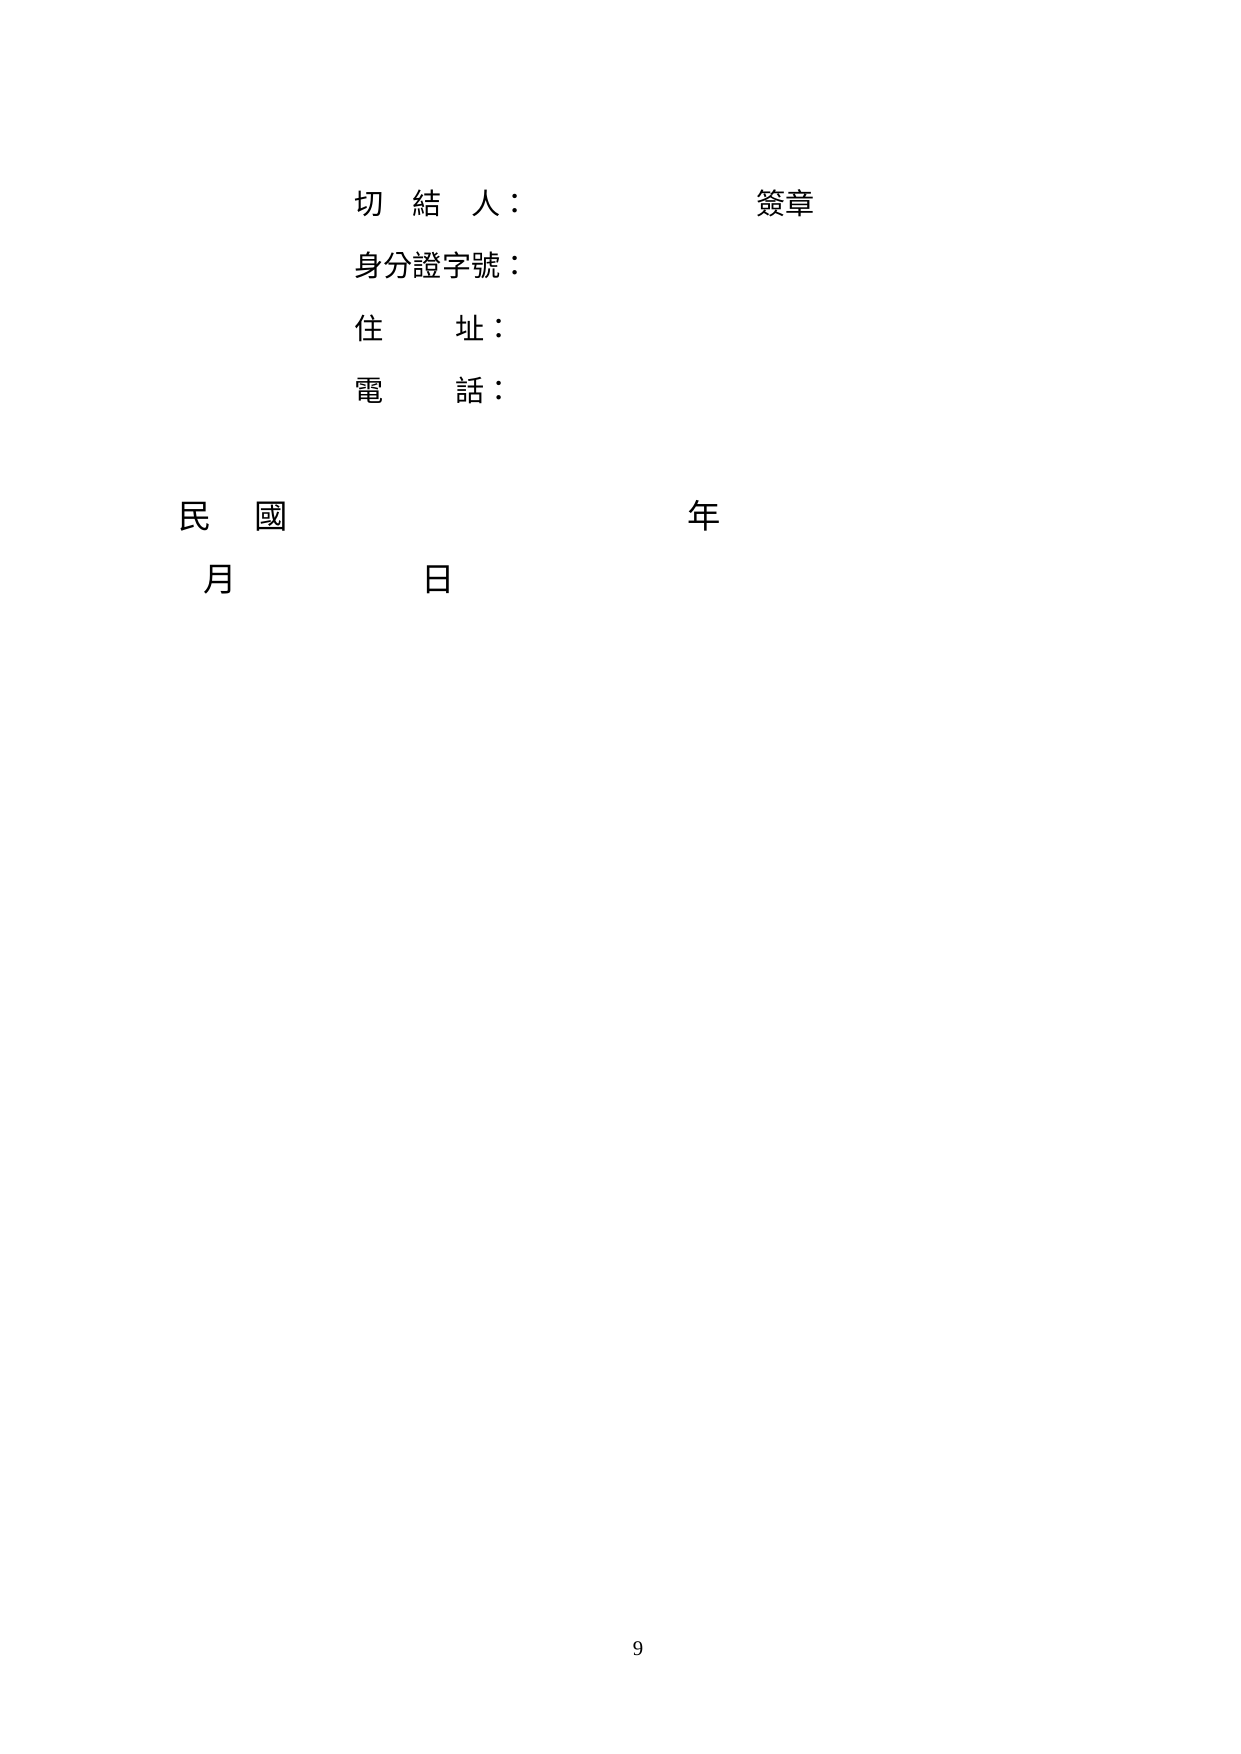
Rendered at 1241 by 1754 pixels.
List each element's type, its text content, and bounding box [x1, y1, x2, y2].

text 住 址： [153, 285, 1122, 347]
text 身分證字號： [153, 222, 1122, 285]
text 民 國 年 月 日 [153, 472, 1122, 597]
text 切 結 人： 簽章 [153, 160, 1122, 222]
text 電 話： [153, 347, 1122, 410]
